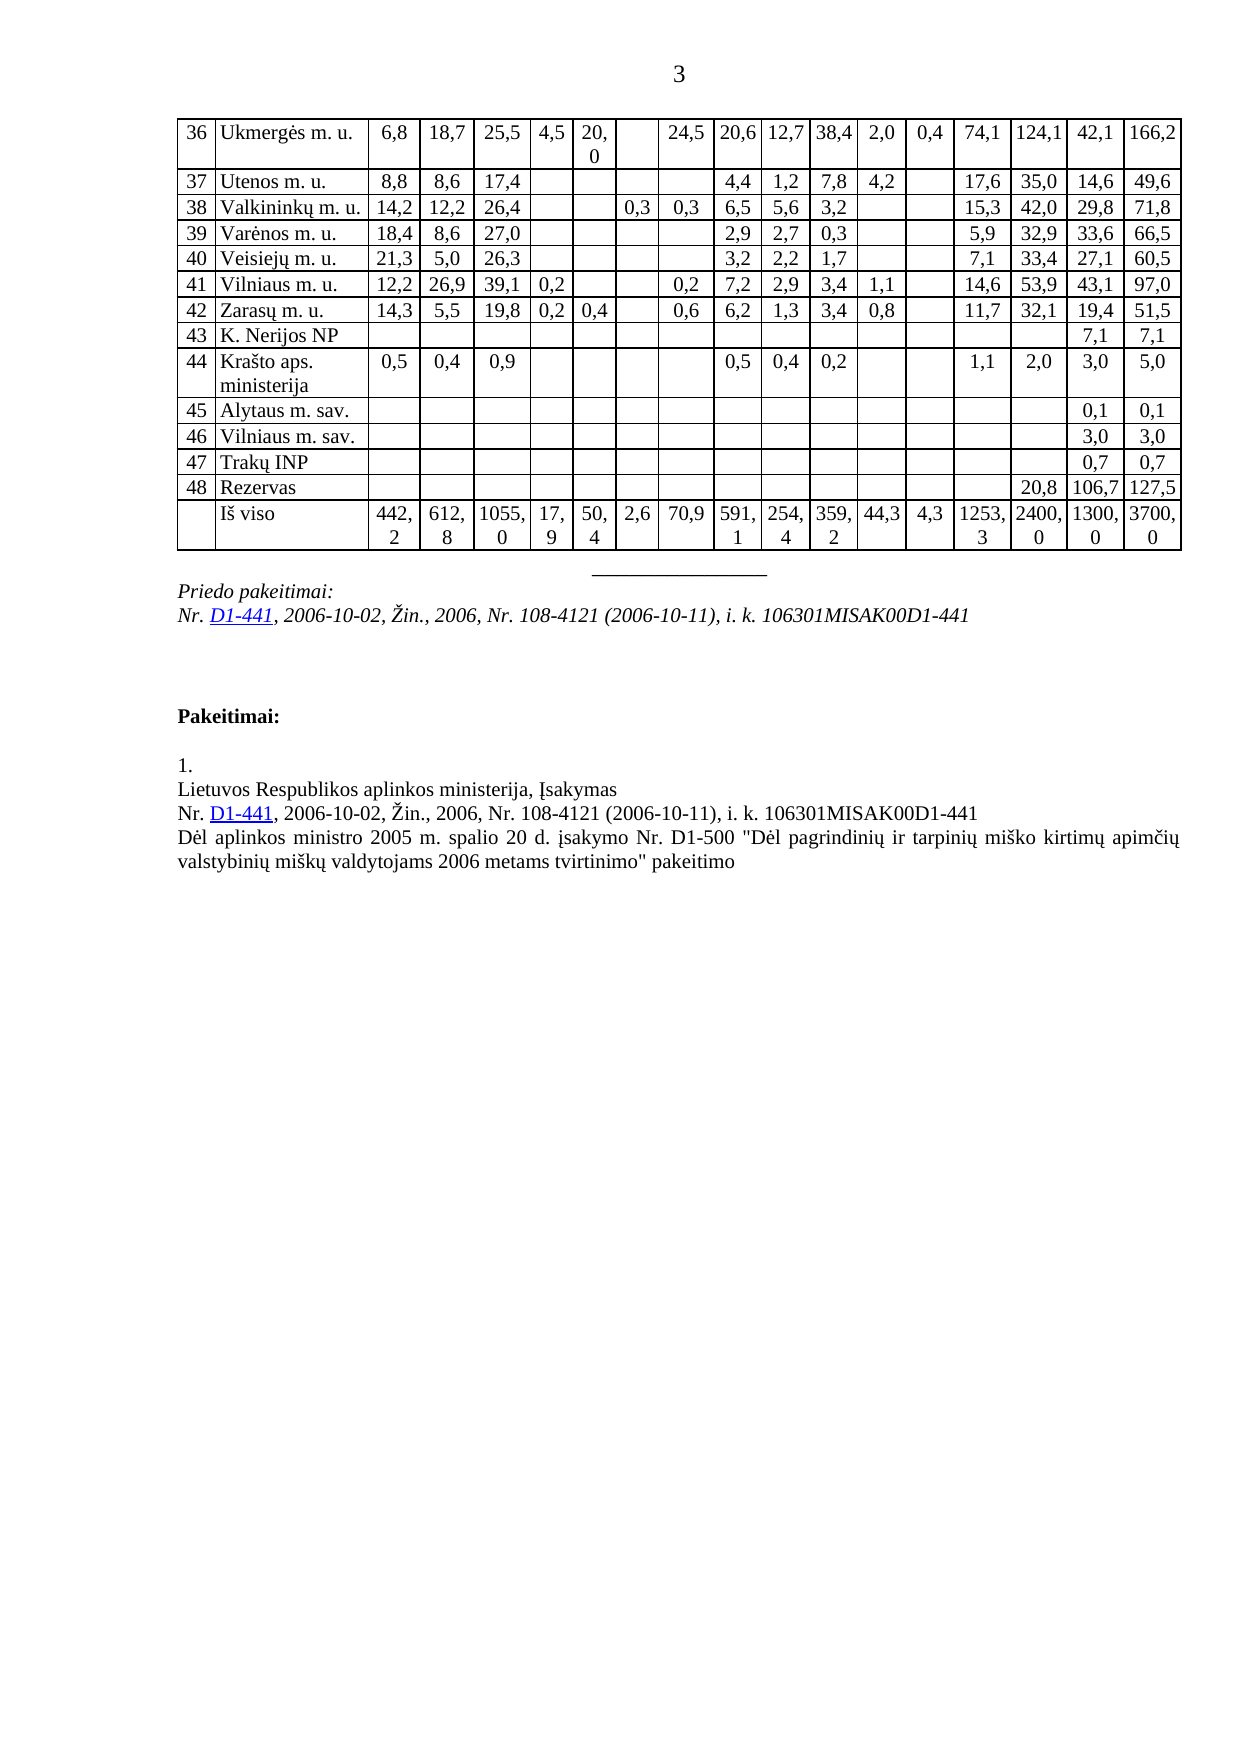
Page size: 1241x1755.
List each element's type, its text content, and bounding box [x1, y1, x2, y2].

table_cell [659, 170, 713, 193]
table_cell 0,3 [811, 221, 857, 245]
table_cell 24,5 [659, 120, 713, 168]
table_cell 15,3 [955, 195, 1010, 219]
table_cell [907, 424, 953, 448]
text Pakeitimai: [177, 704, 1181, 728]
text Priedo pakeitimai: [177, 579, 1181, 603]
table_cell [617, 450, 658, 474]
table_cell 12,7 [762, 120, 809, 168]
table_cell [907, 170, 953, 193]
table_cell [369, 424, 419, 448]
table_cell 19,8 [475, 298, 530, 322]
table_cell 5,6 [762, 195, 809, 219]
table_cell [811, 323, 857, 347]
table_cell [659, 450, 713, 474]
table_cell [531, 398, 572, 422]
table_cell [369, 323, 419, 347]
table_cell 18,4 [369, 221, 419, 245]
table_cell 1300,0 [1068, 501, 1123, 549]
table_cell 36 [178, 120, 215, 168]
table_cell 39 [178, 221, 215, 245]
table_cell [574, 323, 615, 347]
table_cell 4,3 [907, 501, 953, 549]
table_cell [574, 272, 615, 296]
table_cell [858, 450, 905, 474]
table_cell [715, 398, 761, 422]
table_cell 12,2 [421, 195, 473, 219]
text Dėl aplinkos ministro 2005 m. spalio 20 d. įsakymo Nr. D1-500 "Dėl pagrindinių ir tarpinių miško kirtimų apimčių valstybinių miškų valdytojams 2006 metams tvirtinimo" pakeitimo [177, 825, 1181, 873]
table_cell 43 [178, 323, 215, 347]
table_cell 0,4 [574, 298, 615, 322]
table_cell 0,9 [475, 349, 530, 397]
table_cell [659, 246, 713, 270]
table_cell 7,1 [955, 246, 1010, 270]
table_cell [531, 424, 572, 448]
table_cell [762, 475, 809, 499]
table_cell [715, 475, 761, 499]
table_cell 0,3 [659, 195, 713, 219]
table_cell 3,4 [811, 298, 857, 322]
table_cell 4,4 [715, 170, 761, 193]
table_cell [762, 398, 809, 422]
table_cell 39,1 [475, 272, 530, 296]
table_cell 33,6 [1068, 221, 1123, 245]
table_cell 0,4 [762, 349, 809, 397]
table_cell Varėnos m. u. [216, 221, 368, 245]
table_cell 1253,3 [955, 501, 1010, 549]
table_cell 26,9 [421, 272, 473, 296]
table_cell 2,9 [715, 221, 761, 245]
table_cell [762, 424, 809, 448]
table_cell 0,7 [1125, 450, 1180, 474]
table_cell [907, 450, 953, 474]
table_cell 1,3 [762, 298, 809, 322]
table_cell 2,0 [1012, 349, 1066, 397]
table_cell [531, 170, 572, 193]
table_cell [421, 398, 473, 422]
table_cell 47 [178, 450, 215, 474]
table_cell 5,0 [1125, 349, 1180, 397]
table_cell Alytaus m. sav. [216, 398, 368, 422]
table_cell [475, 475, 530, 499]
table_cell Vilniaus m. u. [216, 272, 368, 296]
table_cell 66,5 [1125, 221, 1180, 245]
table_cell 7,8 [811, 170, 857, 193]
table_cell 0,5 [715, 349, 761, 397]
table_cell [369, 398, 419, 422]
table_cell 2,2 [762, 246, 809, 270]
table_cell [1012, 398, 1066, 422]
table_cell [907, 398, 953, 422]
table_cell 71,8 [1125, 195, 1180, 219]
table_cell [955, 424, 1010, 448]
table_cell [531, 323, 572, 347]
table_cell 20,8 [1012, 475, 1066, 499]
table_cell Krašto aps. ministerija [216, 349, 368, 397]
table_cell [574, 475, 615, 499]
table_cell 1055,0 [475, 501, 530, 549]
table_cell [531, 246, 572, 270]
table_cell Ukmergės m. u. [216, 120, 368, 168]
table_cell 19,4 [1068, 298, 1123, 322]
table_cell 12,2 [369, 272, 419, 296]
table_cell 5,0 [421, 246, 473, 270]
table_cell 26,3 [475, 246, 530, 270]
table_cell [421, 323, 473, 347]
table_cell [858, 323, 905, 347]
table_cell [617, 475, 658, 499]
table_cell 17,4 [475, 170, 530, 193]
table_cell [617, 246, 658, 270]
table_cell 4,2 [858, 170, 905, 193]
table_cell 17,6 [955, 170, 1010, 193]
table_cell 44 [178, 349, 215, 397]
table_cell [531, 195, 572, 219]
table_cell 0,8 [858, 298, 905, 322]
table_cell [955, 323, 1010, 347]
table_cell [659, 349, 713, 397]
table_cell [574, 349, 615, 397]
table_cell [715, 323, 761, 347]
table_cell [907, 475, 953, 499]
table_cell [907, 272, 953, 296]
table_cell 0,4 [907, 120, 953, 168]
table_cell [574, 170, 615, 193]
table_cell 1,7 [811, 246, 857, 270]
text Nr. D1-441, 2006-10-02, Žin., 2006, Nr. 108-4121 (2006-10-11), i. k. 106301MISAK00D1-441 [177, 801, 1181, 825]
table_cell 27,1 [1068, 246, 1123, 270]
table_cell 43,1 [1068, 272, 1123, 296]
table_cell 18,7 [421, 120, 473, 168]
table_cell [907, 246, 953, 270]
table_cell 74,1 [955, 120, 1010, 168]
table_cell [1012, 424, 1066, 448]
table_cell 38,4 [811, 120, 857, 168]
table_cell 2,6 [617, 501, 658, 549]
table_cell [811, 475, 857, 499]
table_cell [955, 475, 1010, 499]
table_cell 0,2 [531, 298, 572, 322]
table_cell Trakų INP [216, 450, 368, 474]
table_cell 51,5 [1125, 298, 1180, 322]
table_cell 3,4 [811, 272, 857, 296]
table_cell 60,5 [1125, 246, 1180, 270]
table_cell 48 [178, 475, 215, 499]
table_cell [955, 398, 1010, 422]
table_cell [907, 323, 953, 347]
table_cell [475, 398, 530, 422]
table_cell 7,2 [715, 272, 761, 296]
table_cell [858, 195, 905, 219]
table_cell [574, 221, 615, 245]
table_cell 97,0 [1125, 272, 1180, 296]
table_cell 8,6 [421, 170, 473, 193]
table_cell [531, 450, 572, 474]
table_cell 3700,0 [1125, 501, 1180, 549]
table_cell [811, 450, 857, 474]
table_cell [475, 450, 530, 474]
table_cell [659, 398, 713, 422]
table_cell 3,2 [715, 246, 761, 270]
table_cell 7,1 [1068, 323, 1123, 347]
table_cell 35,0 [1012, 170, 1066, 193]
table_cell 591,1 [715, 501, 761, 549]
table_cell 26,4 [475, 195, 530, 219]
table_cell [421, 424, 473, 448]
table_cell [475, 323, 530, 347]
table_cell 3,0 [1068, 349, 1123, 397]
table_cell [369, 475, 419, 499]
table_cell Zarasų m. u. [216, 298, 368, 322]
table_cell [574, 450, 615, 474]
table_cell 0,2 [531, 272, 572, 296]
table_cell 8,6 [421, 221, 473, 245]
table_cell [907, 195, 953, 219]
table_cell [907, 349, 953, 397]
table_cell K. Nerijos NP [216, 323, 368, 347]
table_cell 42 [178, 298, 215, 322]
table_cell 14,6 [955, 272, 1010, 296]
table_cell [659, 323, 713, 347]
table_cell 6,8 [369, 120, 419, 168]
table_cell 21,3 [369, 246, 419, 270]
table_cell [858, 424, 905, 448]
table_cell 7,1 [1125, 323, 1180, 347]
table_cell [617, 398, 658, 422]
table_cell 50,4 [574, 501, 615, 549]
table_cell 42,0 [1012, 195, 1066, 219]
table_cell [1012, 323, 1066, 347]
table_cell 6,5 [715, 195, 761, 219]
table_cell 1,2 [762, 170, 809, 193]
table_cell 38 [178, 195, 215, 219]
table_cell [811, 424, 857, 448]
table_cell 0,4 [421, 349, 473, 397]
table_cell 2,0 [858, 120, 905, 168]
table_cell [178, 501, 215, 549]
table_cell 1,1 [858, 272, 905, 296]
table_cell 32,9 [1012, 221, 1066, 245]
table_cell [715, 424, 761, 448]
table_cell 32,1 [1012, 298, 1066, 322]
table_cell [574, 195, 615, 219]
table_cell 42,1 [1068, 120, 1123, 168]
table_cell 44,3 [858, 501, 905, 549]
table_cell 1,1 [955, 349, 1010, 397]
table_cell Rezervas [216, 475, 368, 499]
table_cell [659, 475, 713, 499]
table_cell 124,1 [1012, 120, 1066, 168]
table_cell 41 [178, 272, 215, 296]
table_cell 612,8 [421, 501, 473, 549]
table_cell [659, 424, 713, 448]
table_cell [617, 298, 658, 322]
table_cell [811, 398, 857, 422]
table_cell 37 [178, 170, 215, 193]
table_cell [858, 398, 905, 422]
table_cell [369, 450, 419, 474]
table_cell 442,2 [369, 501, 419, 549]
table_cell 5,5 [421, 298, 473, 322]
text ______________ [177, 551, 1181, 579]
table_cell 0,2 [659, 272, 713, 296]
table_cell [955, 450, 1010, 474]
table_cell [617, 120, 658, 168]
table_cell [617, 221, 658, 245]
text 1. [177, 752, 1181, 777]
table_cell 70,9 [659, 501, 713, 549]
text Nr. D1-441, 2006-10-02, Žin., 2006, Nr. 108-4121 (2006-10-11), i. k. 106301MISAK00D1-441 [177, 603, 1181, 627]
table_cell 3,0 [1068, 424, 1123, 448]
table_cell [715, 450, 761, 474]
table_cell [858, 221, 905, 245]
table_cell [1012, 450, 1066, 474]
table_cell 14,6 [1068, 170, 1123, 193]
table_cell 40 [178, 246, 215, 270]
table_cell 2,9 [762, 272, 809, 296]
table_cell 27,0 [475, 221, 530, 245]
table_cell [617, 323, 658, 347]
table_cell [531, 475, 572, 499]
table_cell [531, 221, 572, 245]
table_cell 20,6 [715, 120, 761, 168]
table_cell 53,9 [1012, 272, 1066, 296]
table_cell 25,5 [475, 120, 530, 168]
table_cell 49,6 [1125, 170, 1180, 193]
table_cell [617, 272, 658, 296]
table_cell 8,8 [369, 170, 419, 193]
table_cell [617, 349, 658, 397]
table_cell [617, 170, 658, 193]
table_cell [574, 246, 615, 270]
table_cell 0,3 [617, 195, 658, 219]
table_cell 0,2 [811, 349, 857, 397]
table_cell 2,7 [762, 221, 809, 245]
table_cell 0,7 [1068, 450, 1123, 474]
table_cell 46 [178, 424, 215, 448]
table_cell 359,2 [811, 501, 857, 549]
table_cell 3,2 [811, 195, 857, 219]
table_cell [421, 475, 473, 499]
table_cell 17,9 [531, 501, 572, 549]
table_cell [574, 398, 615, 422]
table_cell 127,5 [1125, 475, 1180, 499]
table_cell 2400,0 [1012, 501, 1066, 549]
table_cell 3,0 [1125, 424, 1180, 448]
table_cell 11,7 [955, 298, 1010, 322]
table_cell 45 [178, 398, 215, 422]
table_cell 20,0 [574, 120, 615, 168]
table_cell [659, 221, 713, 245]
table_cell [762, 450, 809, 474]
table_cell [858, 349, 905, 397]
table_cell 0,1 [1125, 398, 1180, 422]
table_cell 166,2 [1125, 120, 1180, 168]
table_cell 14,2 [369, 195, 419, 219]
table_cell 0,6 [659, 298, 713, 322]
table_cell [907, 298, 953, 322]
table_cell 0,1 [1068, 398, 1123, 422]
table_cell 0,5 [369, 349, 419, 397]
table_cell [617, 424, 658, 448]
table_cell [421, 450, 473, 474]
table_cell [907, 221, 953, 245]
table_cell Valkininkų m. u. [216, 195, 368, 219]
table_cell Vilniaus m. sav. [216, 424, 368, 448]
table_cell 33,4 [1012, 246, 1066, 270]
table_cell [858, 475, 905, 499]
table_cell Veisiejų m. u. [216, 246, 368, 270]
table_cell [762, 323, 809, 347]
table_cell 4,5 [531, 120, 572, 168]
table_cell 6,2 [715, 298, 761, 322]
table_cell [531, 349, 572, 397]
table_cell 14,3 [369, 298, 419, 322]
table_cell 106,7 [1068, 475, 1123, 499]
table_cell 254,4 [762, 501, 809, 549]
text Lietuvos Respublikos aplinkos ministerija, Įsakymas [177, 777, 1181, 801]
table_cell 29,8 [1068, 195, 1123, 219]
table_cell Iš viso [216, 501, 368, 549]
table_cell Utenos m. u. [216, 170, 368, 193]
table_cell [475, 424, 530, 448]
table_cell 5,9 [955, 221, 1010, 245]
table_cell [858, 246, 905, 270]
table_cell [574, 424, 615, 448]
